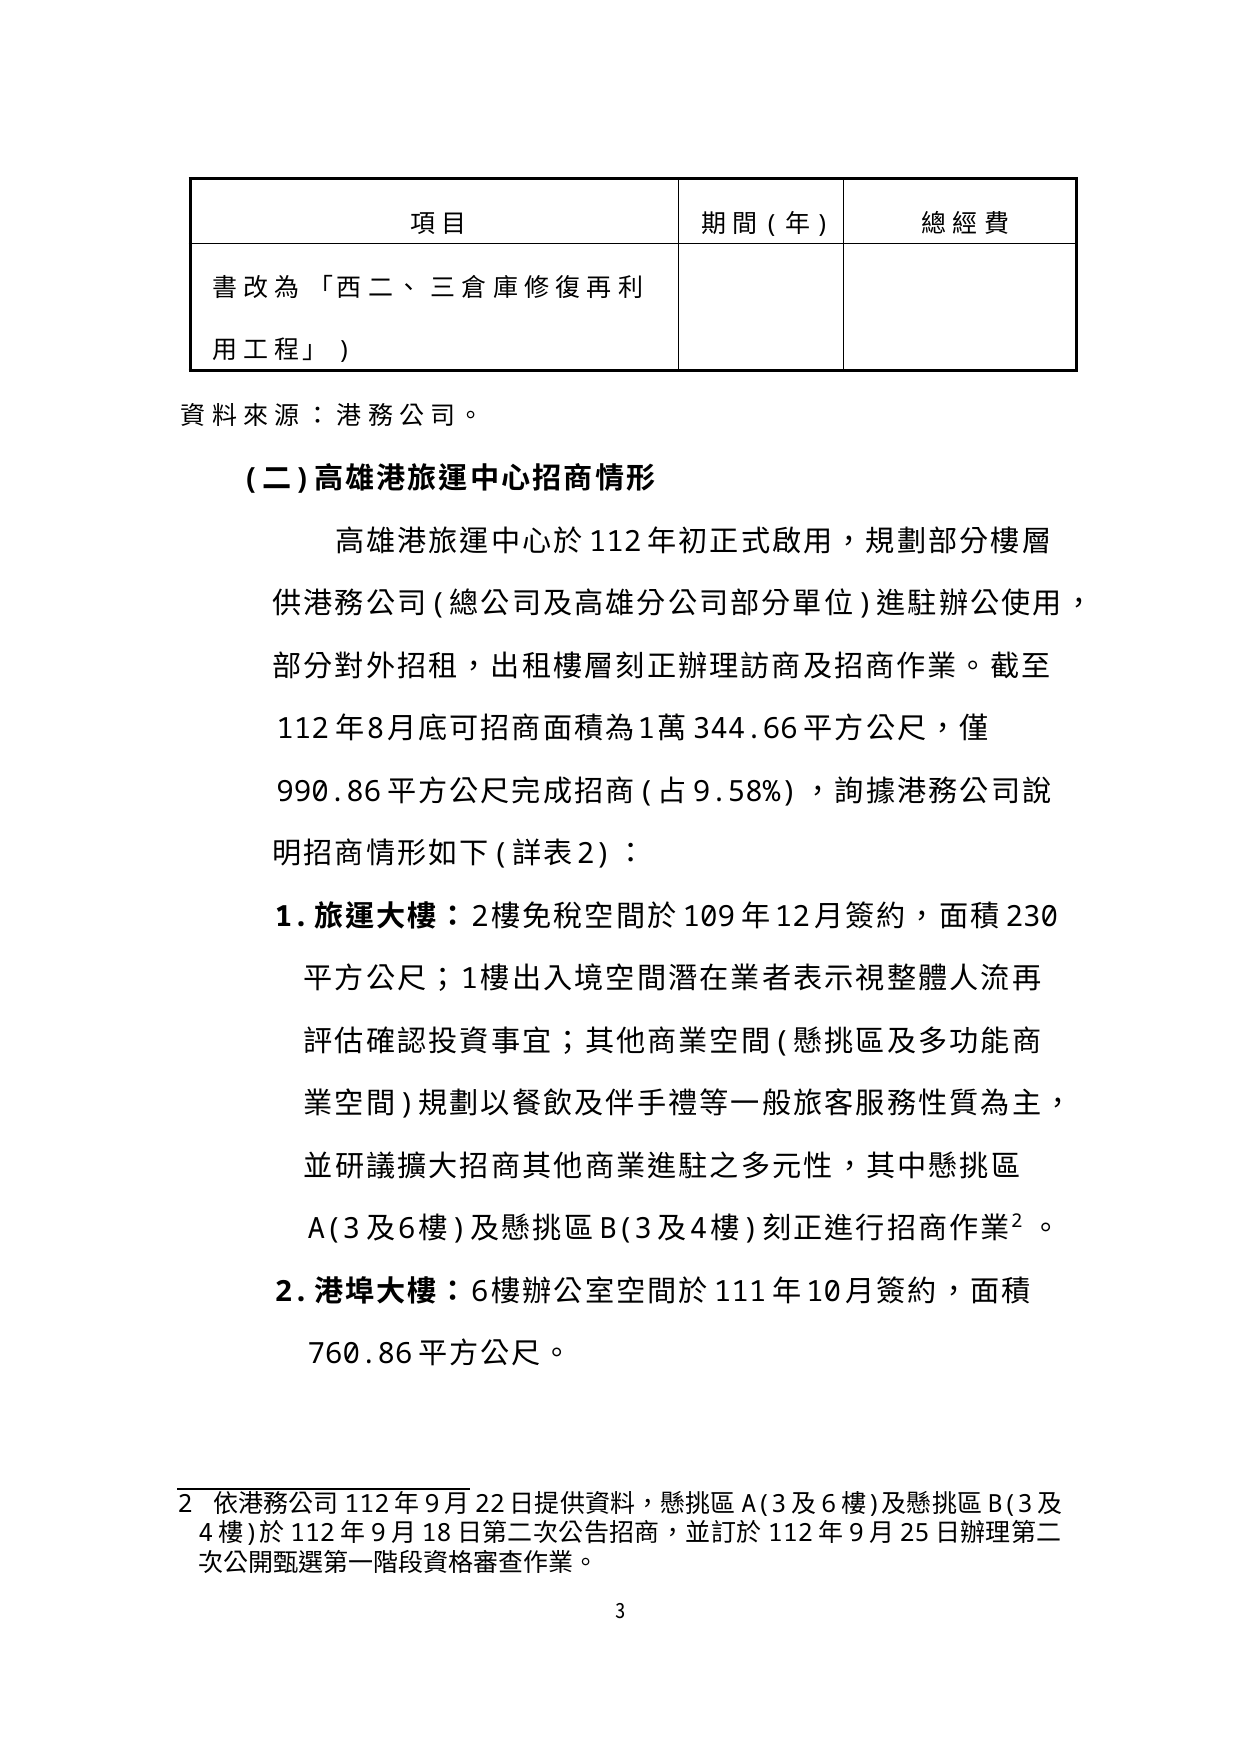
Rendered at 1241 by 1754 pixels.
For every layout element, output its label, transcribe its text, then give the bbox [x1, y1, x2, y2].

text 資料來源：港務公司。 [177, 372, 1063, 434]
text 1.旅運大樓：2樓免稅空間於109年12月簽約，面積230平方公尺；1樓出入境空間潛在業者表示視整體人流再評估確認投資事宜；其他商業空間(懸挑區及多功能商業空間)規劃以餐飲及伴手禮等一般旅客服務性質為主，並研議擴大招商其他商業進駐之多元性，其中懸挑區A(3及6樓)及懸挑區B(3及4樓)刻正進行招商作業。 [266, 872, 1063, 1247]
text (二)高雄港旅運中心招商情形 [236, 434, 1063, 497]
table_header 期間(年) [679, 180, 843, 243]
table_header 總經費 [844, 180, 1075, 243]
table_cell [844, 244, 1075, 369]
text 高雄港旅運中心於112年初正式啟用，規劃部分樓層供港務公司(總公司及高雄分公司部分單位)進駐辦公使用，部分對外招租，出租樓層刻正辦理訪商及招商作業。截至112年8月底可招商面積為1萬344.66平方公尺，僅990.86平方公尺完成招商(占9.58%)，詢據港務公司說明招商情形如下(詳表2)： [266, 497, 1063, 872]
table_cell [679, 244, 843, 369]
text 2.港埠大樓：6樓辦公室空間於111年10月簽約，面積760.86平方公尺。 [266, 1247, 1063, 1372]
text 依港務公司112年9月22日提供資料，懸挑區A(3及6樓)及懸挑區B(3及4樓)於112年9月18日第二次公告招商，並訂於112年9月25日辦理第二次公開甄選第一階段資格審查作業。 [177, 1489, 1063, 1577]
table_header 項目 [192, 180, 678, 243]
table_cell 書改為「西二、三倉庫修復再利用工程」) [192, 244, 678, 369]
